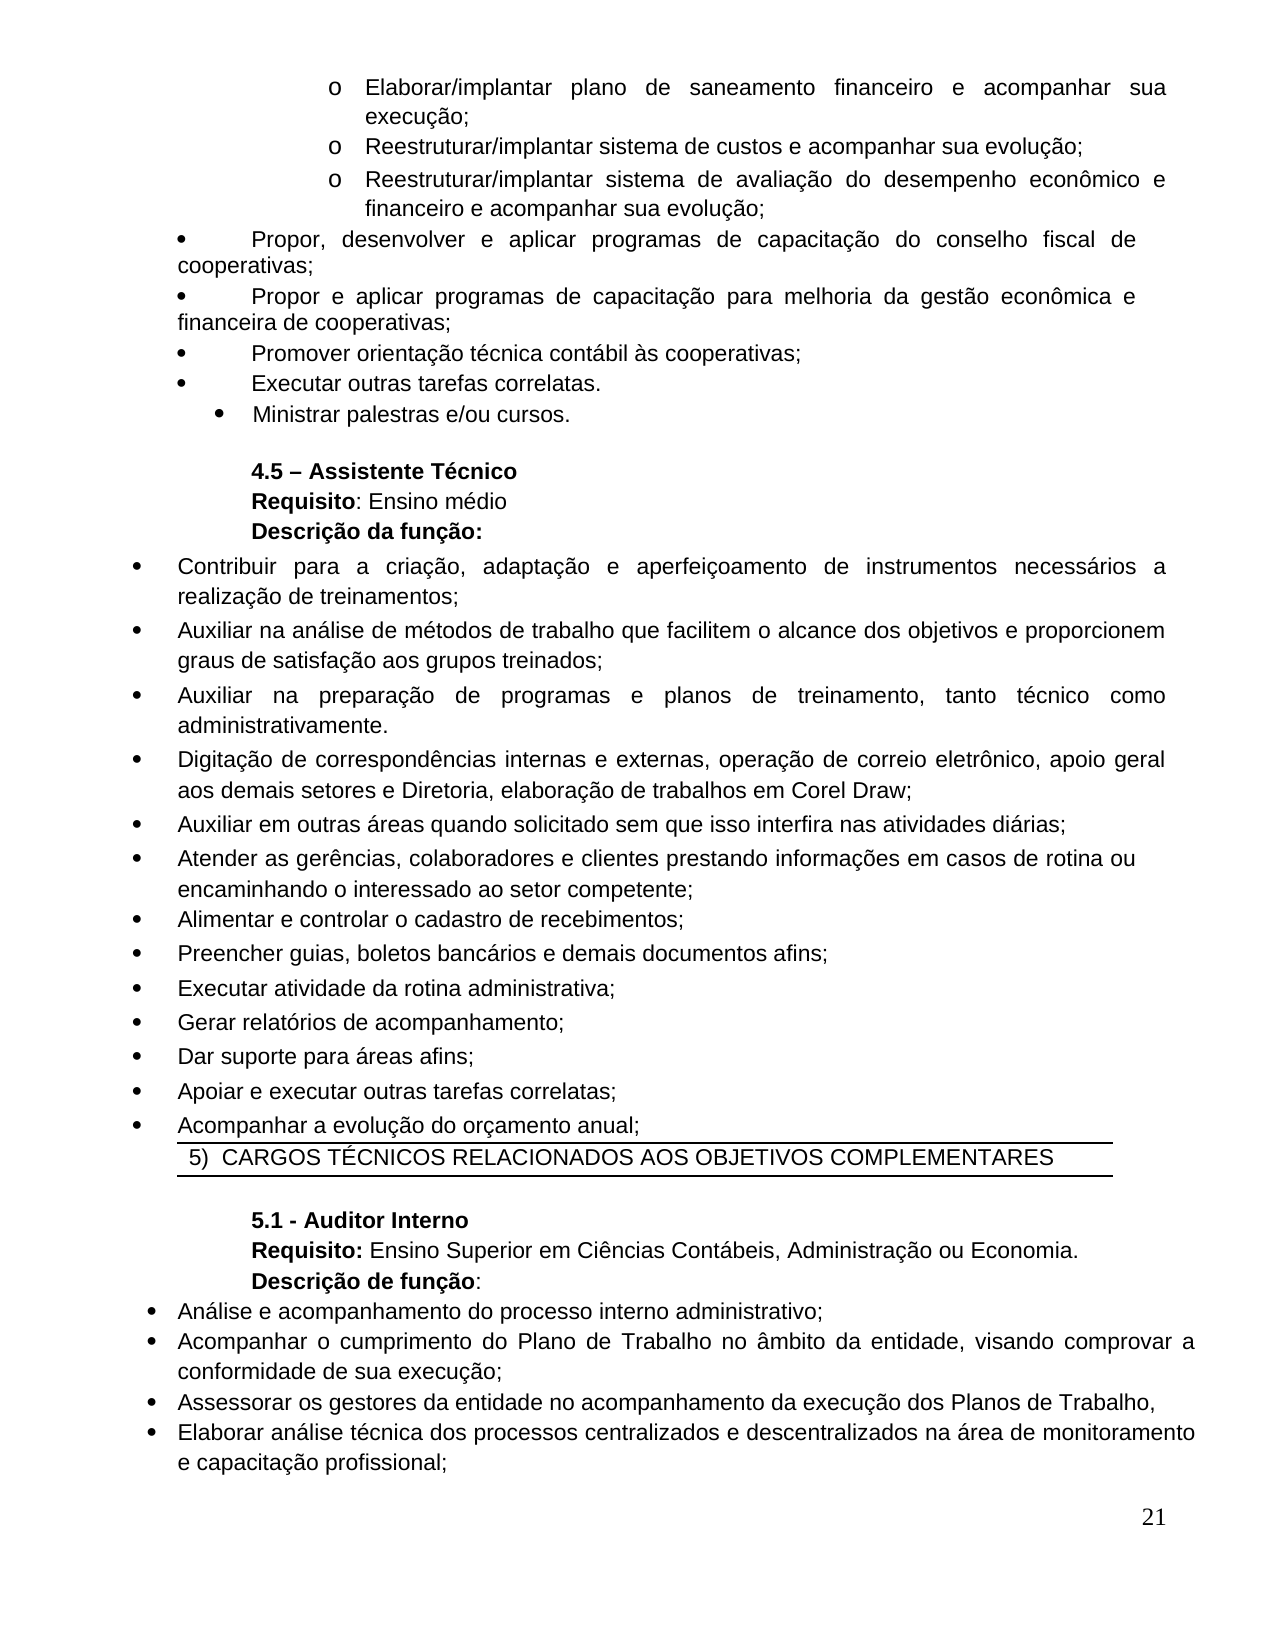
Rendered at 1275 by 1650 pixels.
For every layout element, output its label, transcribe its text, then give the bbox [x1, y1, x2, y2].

list Auxiliar na análise de métodos de trabalho que facilitem o alcance dos objetivos e proporcionem graus de satisfação aos grupos treinados; [133, 617, 1167, 674]
list Análise e acompanhamento do processo interno administrativo; [148, 1298, 1196, 1324]
list Reestruturar/implantar sistema de custos e acompanhar sua evolução; [327, 133, 1167, 162]
list Executar outras tarefas correlatas. [177, 370, 1137, 397]
list Elaborar/implantar plano de saneamento financeiro e acompanhar sua execução; [327, 74, 1167, 129]
list Alimentar e controlar o cadastro de recebimentos; [133, 906, 1167, 932]
list Ministrar palestras e/ou cursos. [215, 401, 1167, 428]
list Propor e aplicar programas de capacitação para melhoria da gestão econômica e financeira de cooperativas; [177, 283, 1137, 336]
text Descrição de função: [177, 1268, 1167, 1294]
list Atender as gerências, colaboradores e clientes prestando informações em casos de rotina ou encaminhando o interessado ao setor competente; [133, 845, 1137, 902]
list Preencher guias, boletos bancários e demais documentos afins; [133, 940, 1167, 966]
list Auxiliar na preparação de programas e planos de treinamento, tanto técnico como administrativamente. [133, 682, 1167, 738]
text Requisito: Ensino Superior em Ciências Contábeis, Administração ou Economia. [177, 1237, 1167, 1264]
table_header 5) CARGOS TÉCNICOS RELACIONADOS AOS OBJETIVOS COMPLEMENTARES [177, 1144, 1112, 1175]
list Digitação de correspondências internas e externas, operação de correio eletrônico, apoio geral aos demais setores e Diretoria, elaboração de trabalhos em Corel Draw; [133, 746, 1167, 803]
text 5.1 - Auditor Interno [177, 1207, 1167, 1233]
list Acompanhar a evolução do orçamento anual; [133, 1112, 1167, 1138]
text Requisito: Ensino médio [177, 488, 1167, 514]
list Executar atividade da rotina administrativa; [133, 974, 1167, 1001]
list Elaborar análise técnica dos processos centralizados e descentralizados na área de monitoramento e capacitação profissional; [148, 1419, 1196, 1475]
list Propor, desenvolver e aplicar programas de capacitação do conselho fiscal de cooperativas; [177, 226, 1137, 279]
list Auxiliar em outras áreas quando solicitado sem que isso interfira nas atividades diárias; [133, 811, 1167, 837]
text Descrição da função: [177, 518, 1167, 544]
list Reestruturar/implantar sistema de avaliação do desempenho econômico e financeiro e acompanhar sua evolução; [327, 166, 1167, 222]
list Dar suporte para áreas afins; [133, 1043, 1167, 1069]
list 4.5 – Assistente Técnico [177, 458, 1167, 484]
list Contribuir para a criação, adaptação e aperfeiçoamento de instrumentos necessários a realização de treinamentos; [133, 553, 1167, 609]
list Gerar relatórios de acompanhamento; [133, 1009, 1167, 1035]
list Apoiar e executar outras tarefas correlatas; [133, 1078, 1167, 1104]
list Acompanhar o cumprimento do Plano de Trabalho no âmbito da entidade, visando comprovar a conformidade de sua execução; [148, 1328, 1196, 1384]
list Assessorar os gestores da entidade no acompanhamento da execução dos Planos de Trabalho, [148, 1388, 1196, 1415]
list Promover orientação técnica contábil às cooperativas; [177, 340, 1137, 366]
